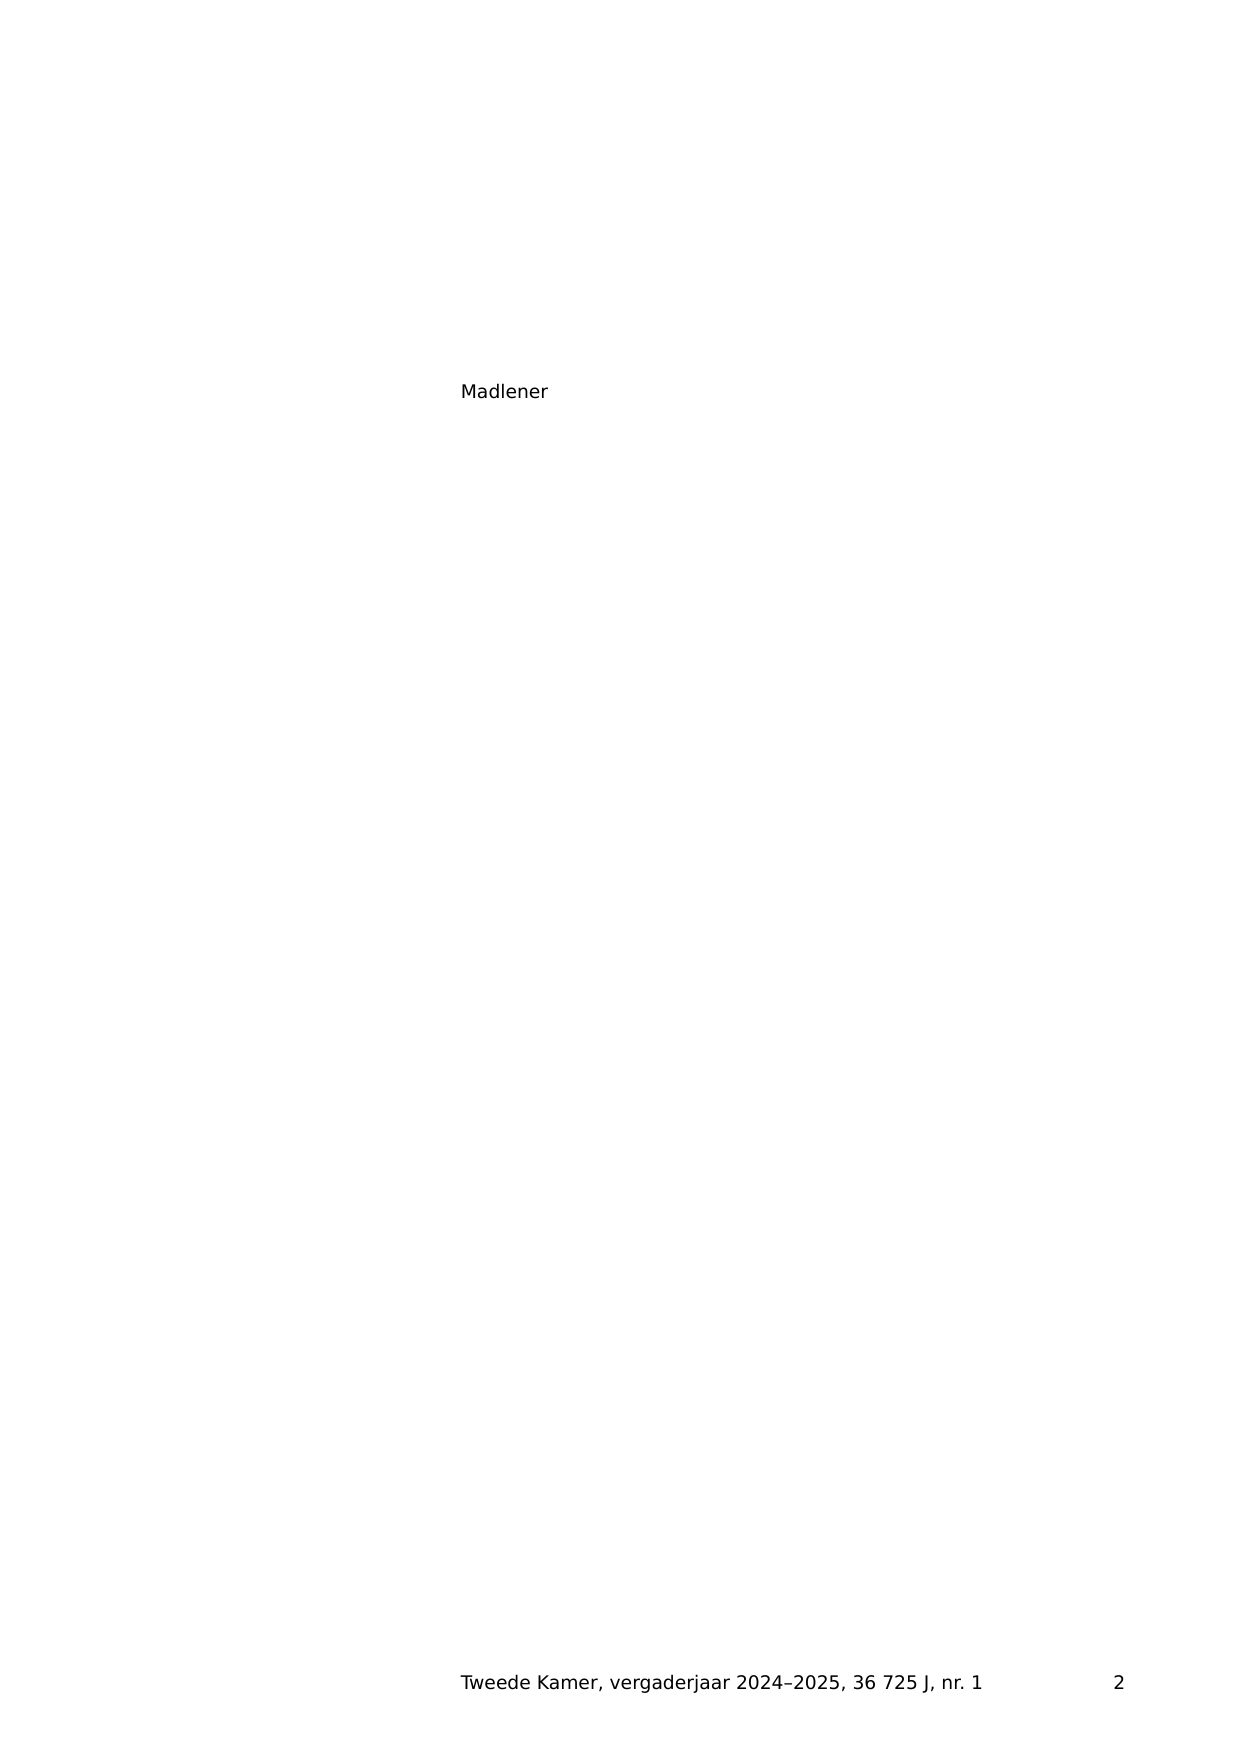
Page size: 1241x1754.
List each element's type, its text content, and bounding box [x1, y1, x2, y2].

text Madlener [461, 381, 1125, 403]
